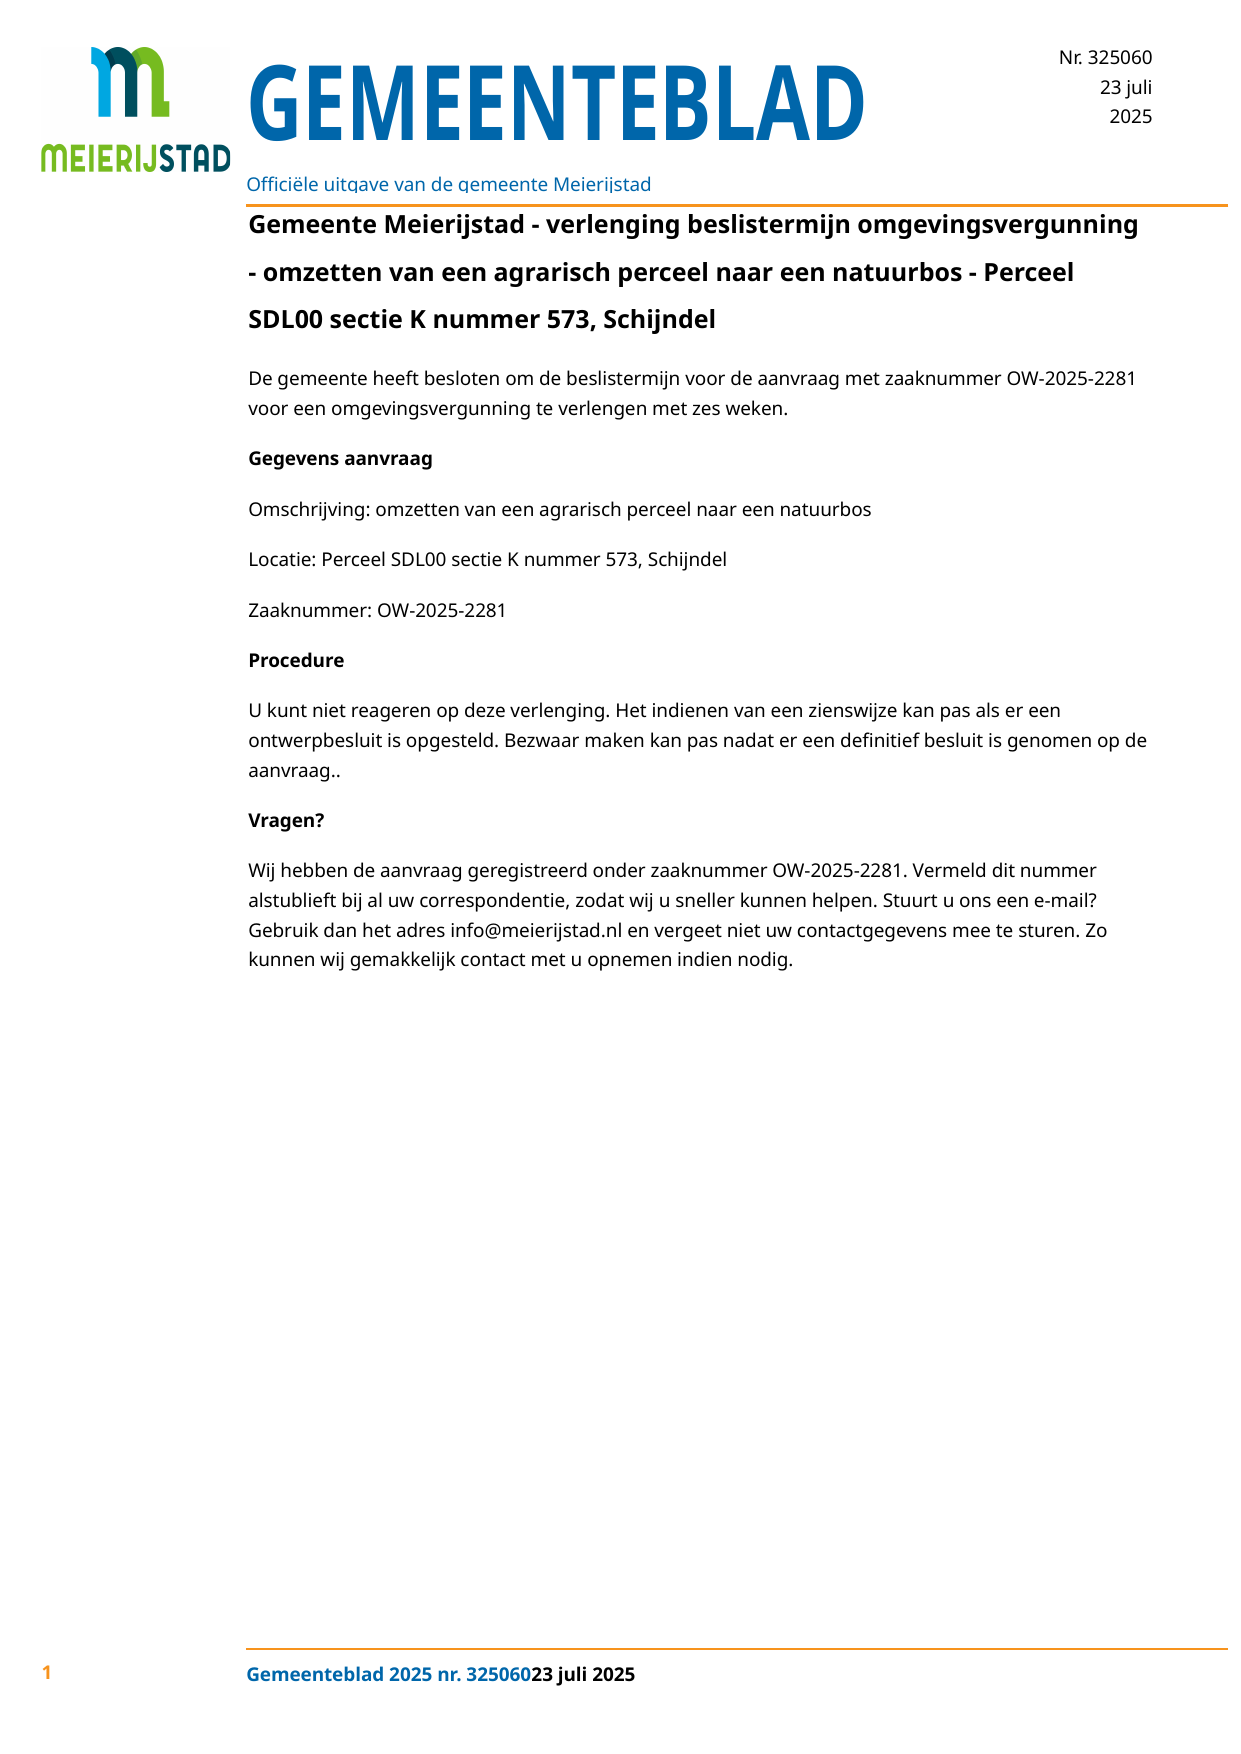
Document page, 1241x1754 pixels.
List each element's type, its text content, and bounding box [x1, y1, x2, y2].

text Procedure [248, 647, 1152, 673]
text Wij hebben de aanvraag geregistreerd onder zaaknummer OW-2025-2281. Vermeld dit nummer alstublieft bij al uw correspondentie, zodat wij u sneller kunnen helpen. Stuurt u ons een e-mail? Gebruik dan het adres info@meierijstad.nl en vergeet niet uw contactgegevens mee te sturen. Zo kunnen wij gemakkelijk contact met u opnemen indien nodig. [248, 858, 1152, 972]
text Zaaknummer: OW-2025-2281 [248, 597, 1152, 622]
text U kunt niet reageren op deze verlenging. Het indienen van een zienswijze kan pas als er een ontwerpbesluit is opgesteld. Bezwaar maken kan pas nadat er een definitief besluit is genomen op de aanvraag.. [248, 698, 1152, 782]
picture [41, 47, 231, 172]
text Vragen? [248, 807, 1152, 833]
text Locatie: Perceel SDL00 sectie K nummer 573, Schijndel [248, 546, 1152, 572]
text Gegevens aanvraag [248, 446, 1152, 471]
text Gemeente Meierijstad - verlenging beslistermijn omgevingsvergunning - omzetten van een agrarisch perceel naar een natuurbos - Perceel SDL00 sectie K nummer 573, Schijndel [248, 207, 1152, 336]
text Omschrijving: omzetten van een agrarisch perceel naar een natuurbos [248, 496, 1152, 522]
text De gemeente heeft besloten om de beslistermijn voor de aanvraag met zaaknummer OW-2025-2281 voor een omgevingsvergunning te verlengen met zes weken. [248, 366, 1152, 421]
